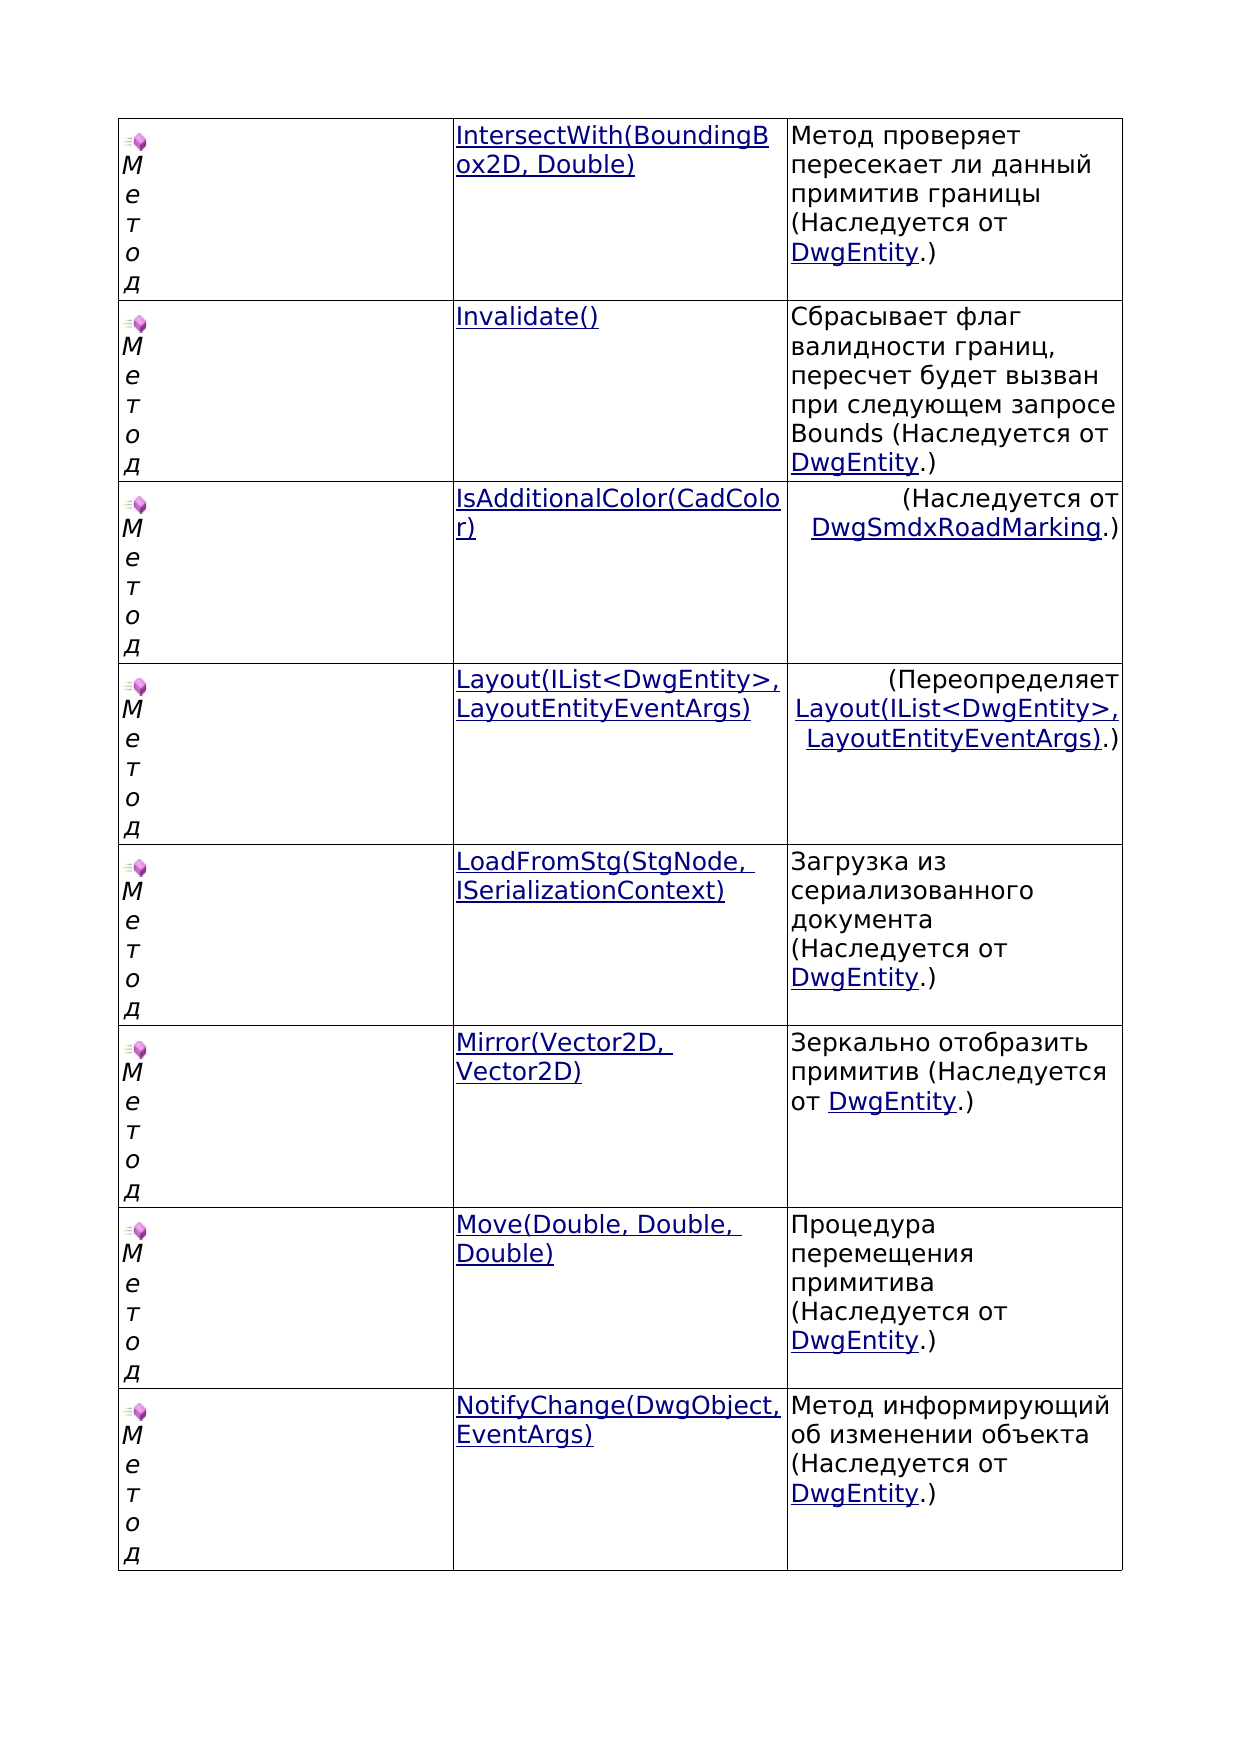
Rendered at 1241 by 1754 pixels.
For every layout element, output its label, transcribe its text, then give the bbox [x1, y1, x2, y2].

picture [121, 1403, 147, 1421]
table_cell Зеркально отобразить примитив (Наследуется от DwgEntity.) [788, 1026, 1122, 1207]
picture [121, 1041, 147, 1059]
table_cell [119, 1208, 453, 1388]
table_cell [119, 1026, 453, 1207]
table_cell LoadFromStg(StgNode, ISerializationContext) [454, 845, 787, 1025]
table_cell [119, 845, 453, 1025]
table_cell IsAdditionalColor(CadColor) [454, 482, 787, 662]
table_cell (Переопределяет Layout(IList<DwgEntity>, LayoutEntityEventArgs).) [788, 664, 1122, 844]
table_cell [119, 301, 453, 481]
table_cell [119, 664, 453, 844]
table_cell Сбрасывает флаг валидности границ, пересчет будет вызван при следующем запросе Bounds (Наследуется от DwgEntity.) [788, 301, 1122, 481]
table_cell NotifyChange(DwgObject, EventArgs) [454, 1389, 787, 1570]
picture [121, 133, 147, 151]
table_cell Mirror(Vector2D, Vector2D) [454, 1026, 787, 1207]
table_cell [119, 1389, 453, 1570]
table_cell Загрузка из сериализованного документа (Наследуется от DwgEntity.) [788, 845, 1122, 1025]
picture [121, 859, 147, 877]
picture [121, 315, 147, 333]
table_cell Процедура перемещения примитива (Наследуется от DwgEntity.) [788, 1208, 1122, 1388]
table_cell Метод проверяет пересекает ли данный примитив границы (Наследуется от DwgEntity.) [788, 119, 1122, 299]
table_cell Invalidate() [454, 301, 787, 481]
table_cell IntersectWith(BoundingBox2D, Double) [454, 119, 787, 299]
table_cell (Наследуется от DwgSmdxRoadMarking.) [788, 482, 1122, 662]
table_cell Метод информирующий об изменении объекта (Наследуется от DwgEntity.) [788, 1389, 1122, 1570]
table_cell Layout(IList<DwgEntity>, LayoutEntityEventArgs) [454, 664, 787, 844]
picture [121, 496, 147, 514]
picture [121, 1222, 147, 1240]
table_cell Move(Double, Double, Double) [454, 1208, 787, 1388]
table_cell [119, 482, 453, 662]
table_cell [119, 119, 453, 299]
picture [121, 678, 147, 696]
